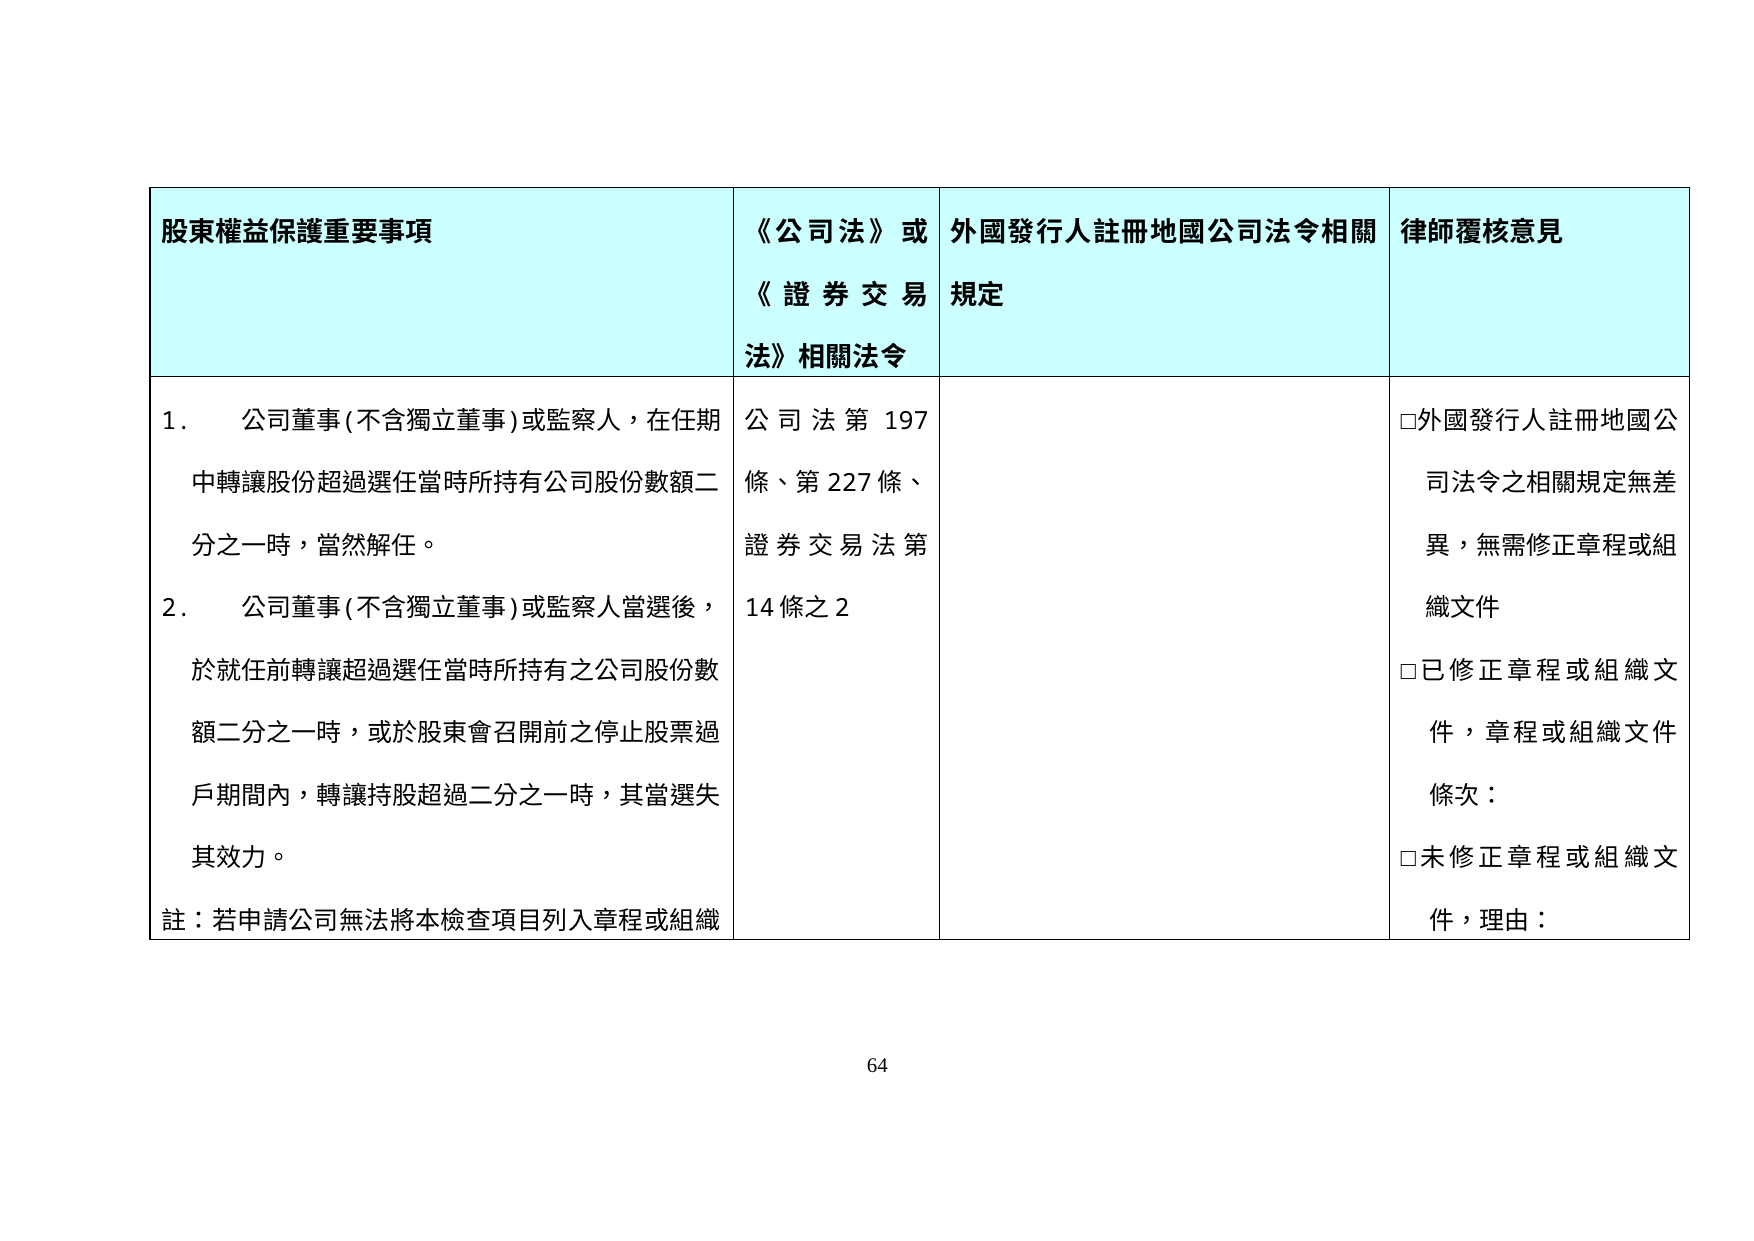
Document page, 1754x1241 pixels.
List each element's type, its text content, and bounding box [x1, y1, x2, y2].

table_header 律師覆核意見 [1390, 188, 1689, 376]
table_header 《公司法》或《證券交易法》相關法令 [734, 188, 939, 376]
table_header 外國發行人註冊地國公司法令相關規定 [940, 188, 1389, 376]
table_header 股東權益保護重要事項 [151, 188, 733, 376]
table_cell 公司董事(不含獨立董事)或監察人，在任期中轉讓股份超過選任當時所持有公司股份數額二分之一時，當然解任。 公司董事(不含獨立董事)或監察人當選後，於就任前轉讓超過選任當時所持有之公司股份數額二分之一時，或於股東會召開前之停止股票過戶期間內，轉讓持股超過二分之一時，其當選失其效力。 註：若申請公司無法將本檢查項目列入章程或組織 [151, 377, 733, 939]
table_cell [940, 377, 1389, 939]
table_cell □外國發行人註冊地國公司法令之相關規定無差異，無需修正章程或組織文件 □已修正章程或組織文件，章程或組織文件條次： □未修正章程或組織文件，理由： [1390, 377, 1689, 939]
table_cell 公司法第197條、第227條、證券交易法第14條之2 [734, 377, 939, 939]
